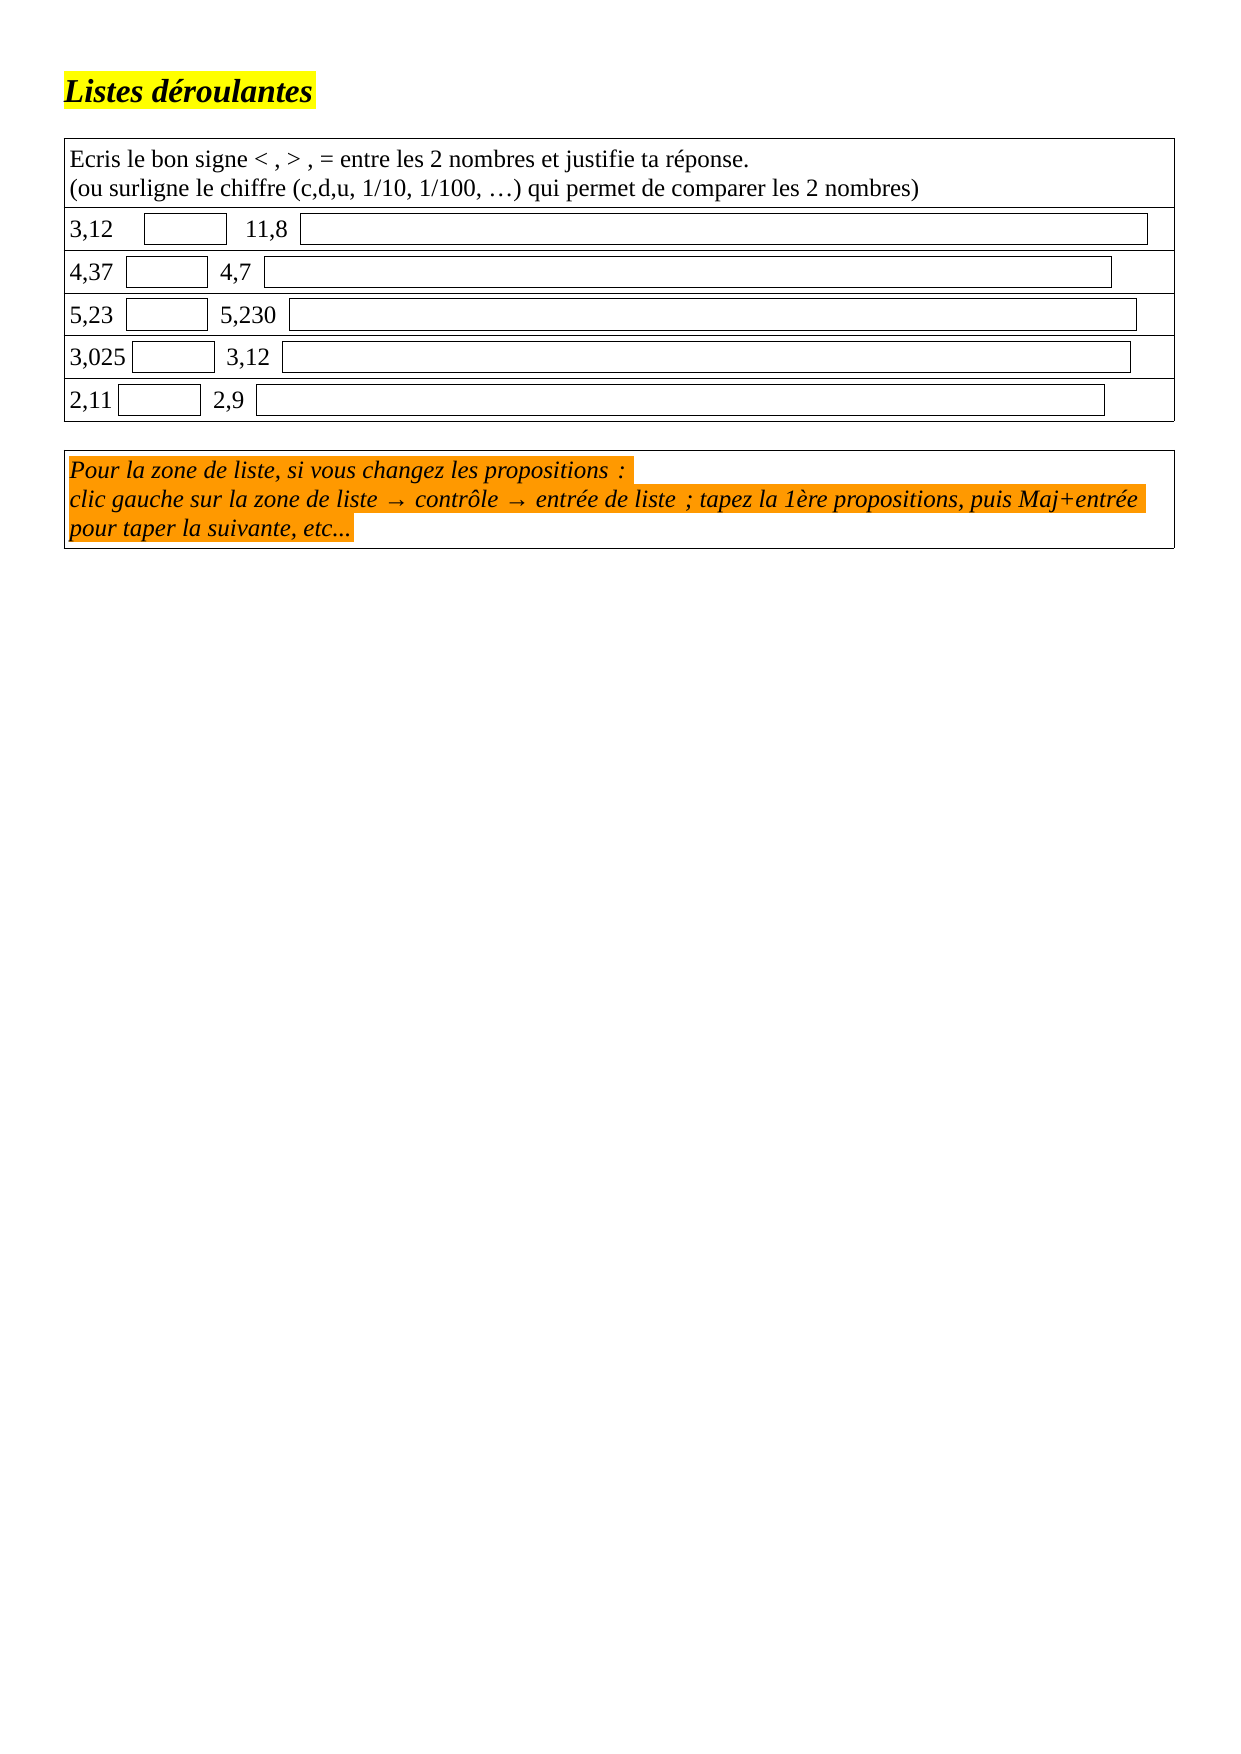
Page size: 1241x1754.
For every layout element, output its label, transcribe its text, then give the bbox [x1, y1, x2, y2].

table_cell 5,23 5,230 [65, 294, 1174, 335]
table_header Pour la zone de liste, si vous changez les propositions : clic gauche sur la zone de liste → contrôle → entrée de liste ; tapez la 1ère propositions, puis Maj+entrée pour taper la suivante, etc... [65, 451, 1174, 547]
table_cell 3,025 3,12 [65, 336, 1174, 378]
table_header Ecris le bon signe < , > , = entre les 2 nombres et justifie ta réponse. (ou surligne le chiffre (c,d,u, 1/10, 1/100, …) qui permet de comparer les 2 nombres) [65, 139, 1174, 207]
text Listes déroulantes [64, 71, 1174, 109]
table_cell 4,37 4,7 [65, 251, 1174, 293]
table_cell 3,12 11,8 [65, 208, 1174, 250]
table_cell 2,11 2,9 [65, 379, 1174, 421]
